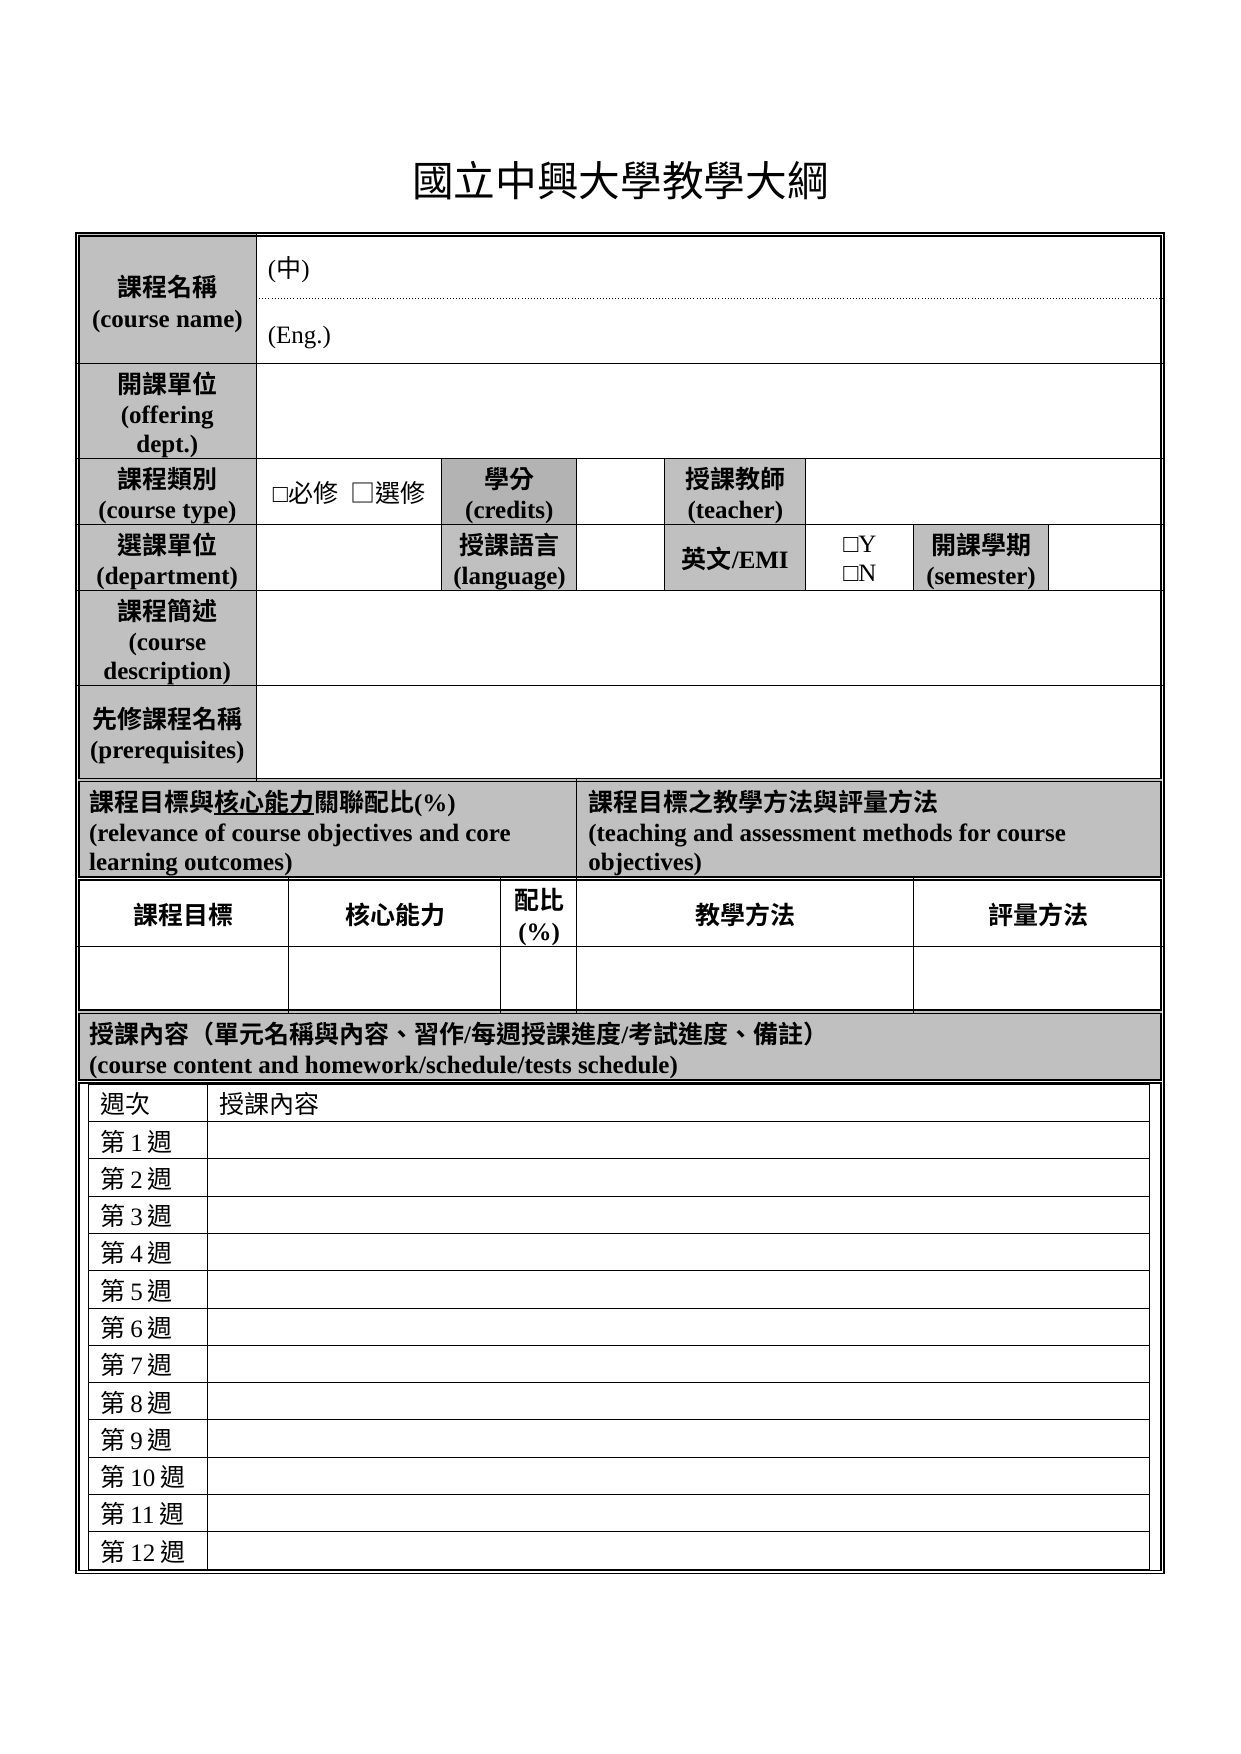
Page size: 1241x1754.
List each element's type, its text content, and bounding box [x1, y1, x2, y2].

table_cell [806, 459, 1160, 524]
table_cell 第5週 [89, 1271, 207, 1307]
table_cell 評量方法 [914, 881, 1160, 946]
table_cell 開課學期 (semester) [914, 525, 1048, 590]
table_cell [208, 1197, 1149, 1233]
table_cell [208, 1383, 1149, 1419]
table_cell 第9週 [89, 1420, 207, 1457]
table_cell 英文/EMI [665, 525, 805, 590]
table_cell [208, 1309, 1149, 1345]
table_cell [501, 947, 576, 1009]
table_cell 學分 (credits) [442, 459, 576, 524]
table_cell [289, 947, 500, 1009]
table_cell 第8週 [89, 1383, 207, 1419]
table_cell 授課教師 (teacher) [665, 459, 805, 524]
table_header 授課內容 [208, 1085, 1149, 1121]
table_cell [208, 1532, 1149, 1568]
table_cell [257, 364, 1160, 458]
table_cell [80, 947, 288, 1009]
table_cell [914, 947, 1160, 1009]
table_cell [208, 1346, 1149, 1382]
table_cell [208, 1458, 1149, 1494]
table_cell 選課單位 (department) [80, 525, 256, 590]
table_cell [1150, 1084, 1160, 1569]
table_cell 第4週 [89, 1234, 207, 1270]
table_cell [208, 1420, 1149, 1457]
table_cell 課程目標與核心能力關聯配比(%) (relevance of course objectives and core learning outcomes) [80, 782, 576, 876]
table_cell [577, 525, 664, 590]
table_cell 課程目標之教學方法與評量方法 (teaching and assessment methods for course objectives) [577, 782, 1160, 876]
text 國立中興大學教學大綱 [89, 148, 1152, 208]
table_cell 課程目標 [80, 881, 288, 946]
table_cell [257, 525, 441, 590]
table_cell 第6週 [89, 1309, 207, 1345]
table_cell 第2週 [89, 1159, 207, 1196]
table_cell 教學方法 [577, 881, 913, 946]
table_cell 配比(%) [501, 881, 576, 946]
table_cell [80, 1084, 88, 1569]
table_cell 授課語言 (language) [442, 525, 576, 590]
table_cell 核心能力 [289, 881, 500, 946]
table_cell 授課內容（單元名稱與內容、習作/每週授課進度/考試進度、備註） (course content and homework/schedule/tests schedule) [80, 1014, 1160, 1079]
table_cell [208, 1271, 1149, 1307]
table_cell 第3週 [89, 1197, 207, 1233]
table_cell □必修 □選修 [257, 459, 441, 524]
table_cell 課程類別 (course type) [80, 459, 256, 524]
table_cell 先修課程名稱 (prerequisites) [80, 686, 256, 778]
table_cell [208, 1159, 1149, 1196]
table_cell 第1週 [89, 1122, 207, 1158]
table_cell 開課單位 (offering dept.) [80, 364, 256, 458]
table_cell 課程簡述 (course description) [80, 591, 256, 685]
table_cell 第12週 [89, 1532, 207, 1568]
table_header 週次 [89, 1085, 207, 1121]
table_cell [257, 591, 1160, 685]
table_cell 第7週 [89, 1346, 207, 1382]
table_header 課程名稱 (course name) [80, 237, 256, 363]
table_cell □Y □N [806, 525, 913, 590]
table_cell [208, 1495, 1149, 1531]
table_cell [208, 1122, 1149, 1158]
table_cell 第10週 [89, 1458, 207, 1494]
table_cell [577, 459, 664, 524]
table_cell [577, 947, 913, 1009]
table_cell [257, 686, 1160, 778]
table_cell [1049, 525, 1160, 590]
table_header (中) [257, 237, 1160, 298]
table_cell (Eng.) [257, 298, 1160, 363]
table_cell [208, 1234, 1149, 1270]
table_cell 第11週 [89, 1495, 207, 1531]
